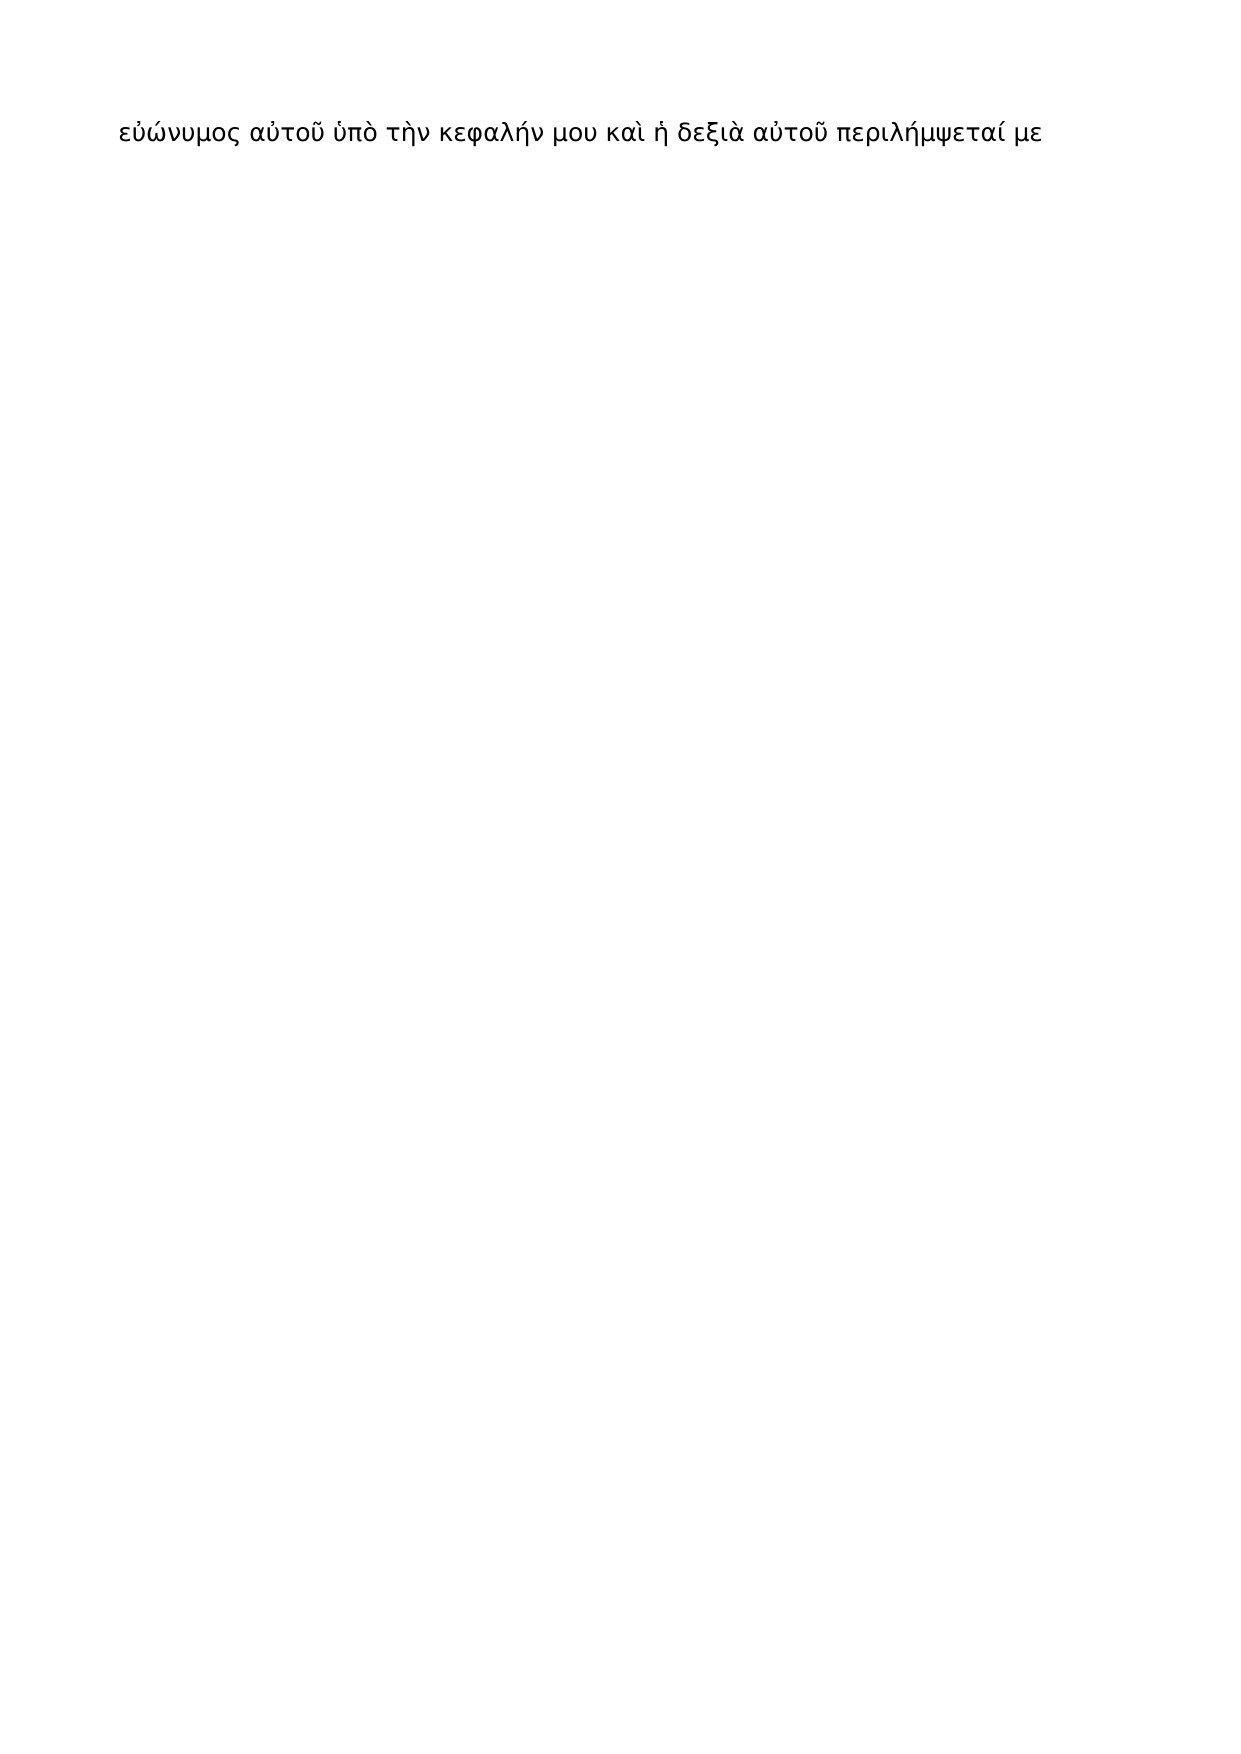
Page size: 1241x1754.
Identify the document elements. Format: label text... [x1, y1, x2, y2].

text εὐώνυμος αὐτοῦ ὑπὸ τὴν κεφαλήν μου καὶ ἡ δεξιὰ αὐτοῦ περιλήμψεταί με [118, 118, 1122, 147]
